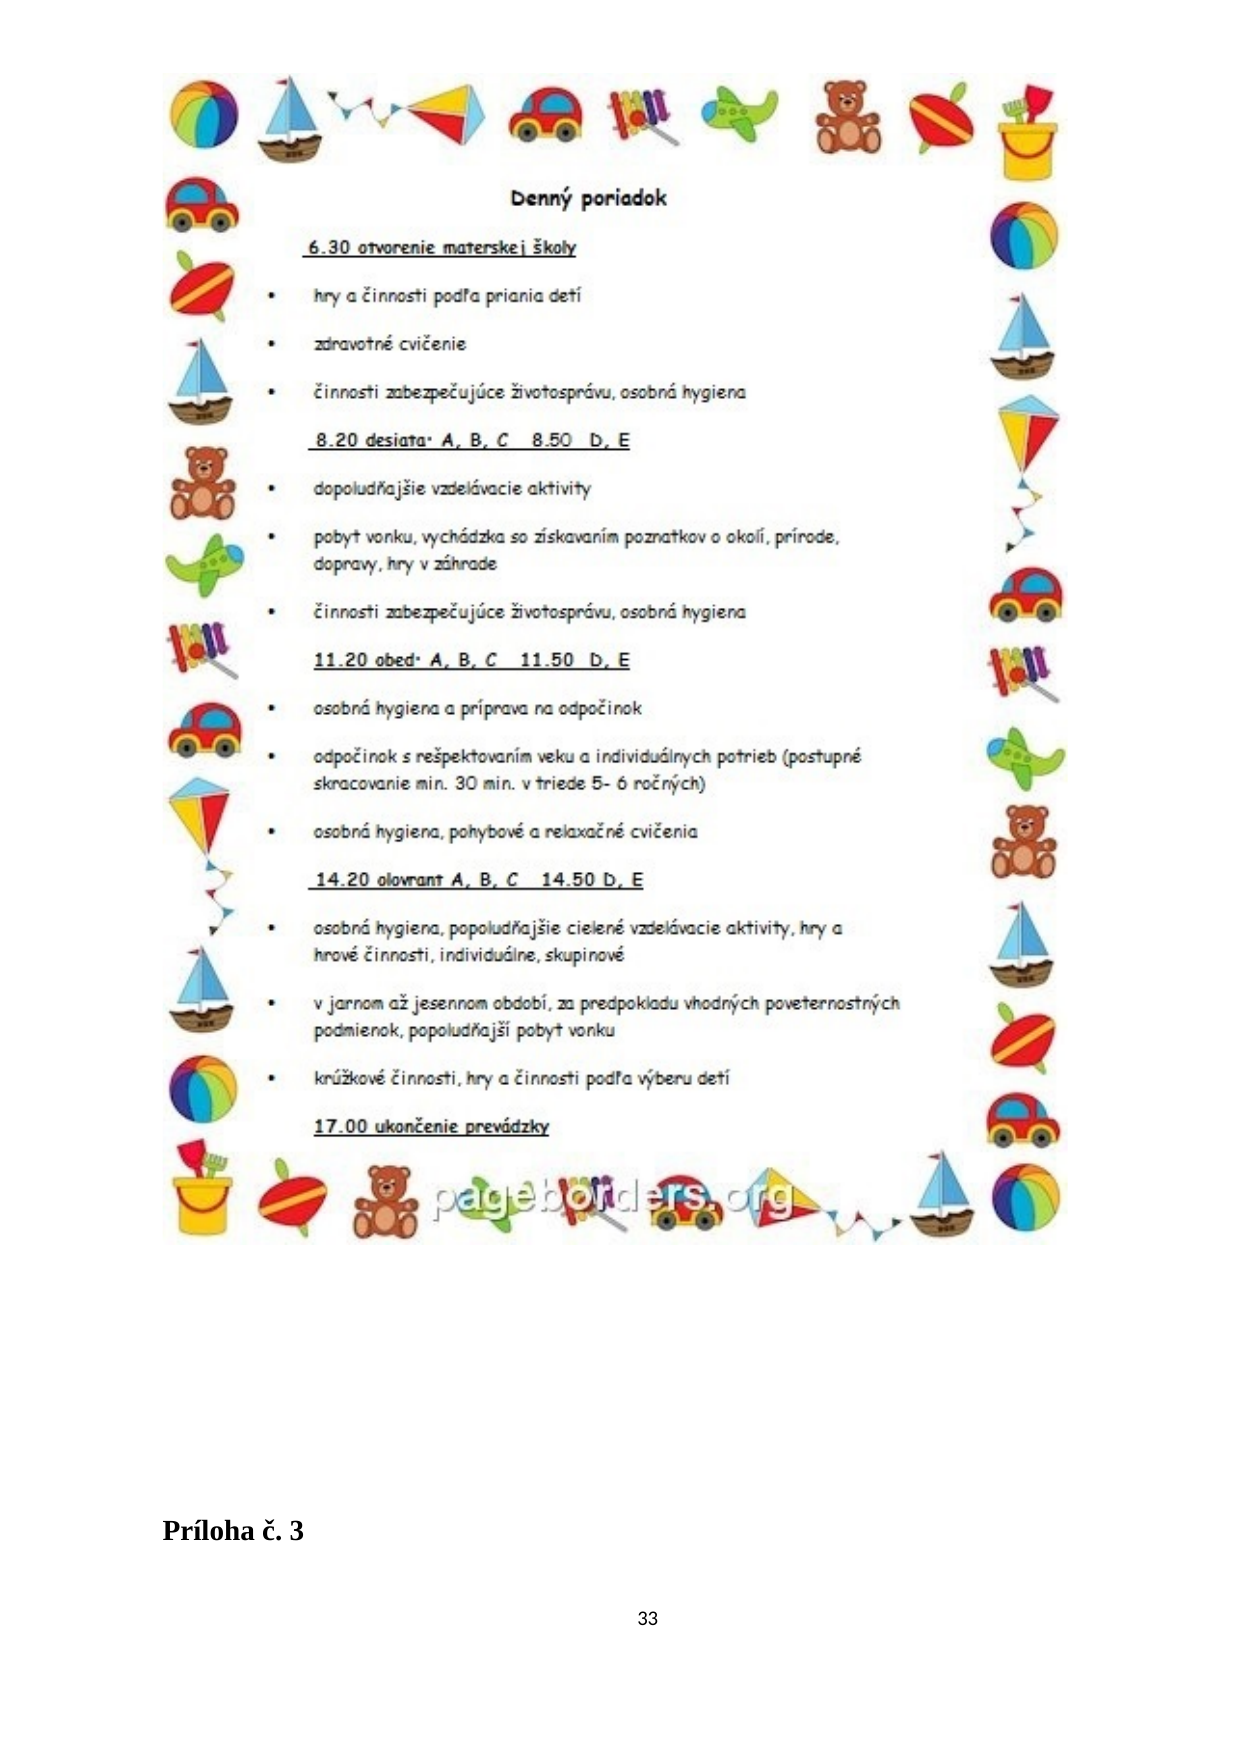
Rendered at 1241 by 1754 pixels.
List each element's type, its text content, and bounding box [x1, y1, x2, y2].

text Príloha č. 3 [162, 1513, 1093, 1547]
